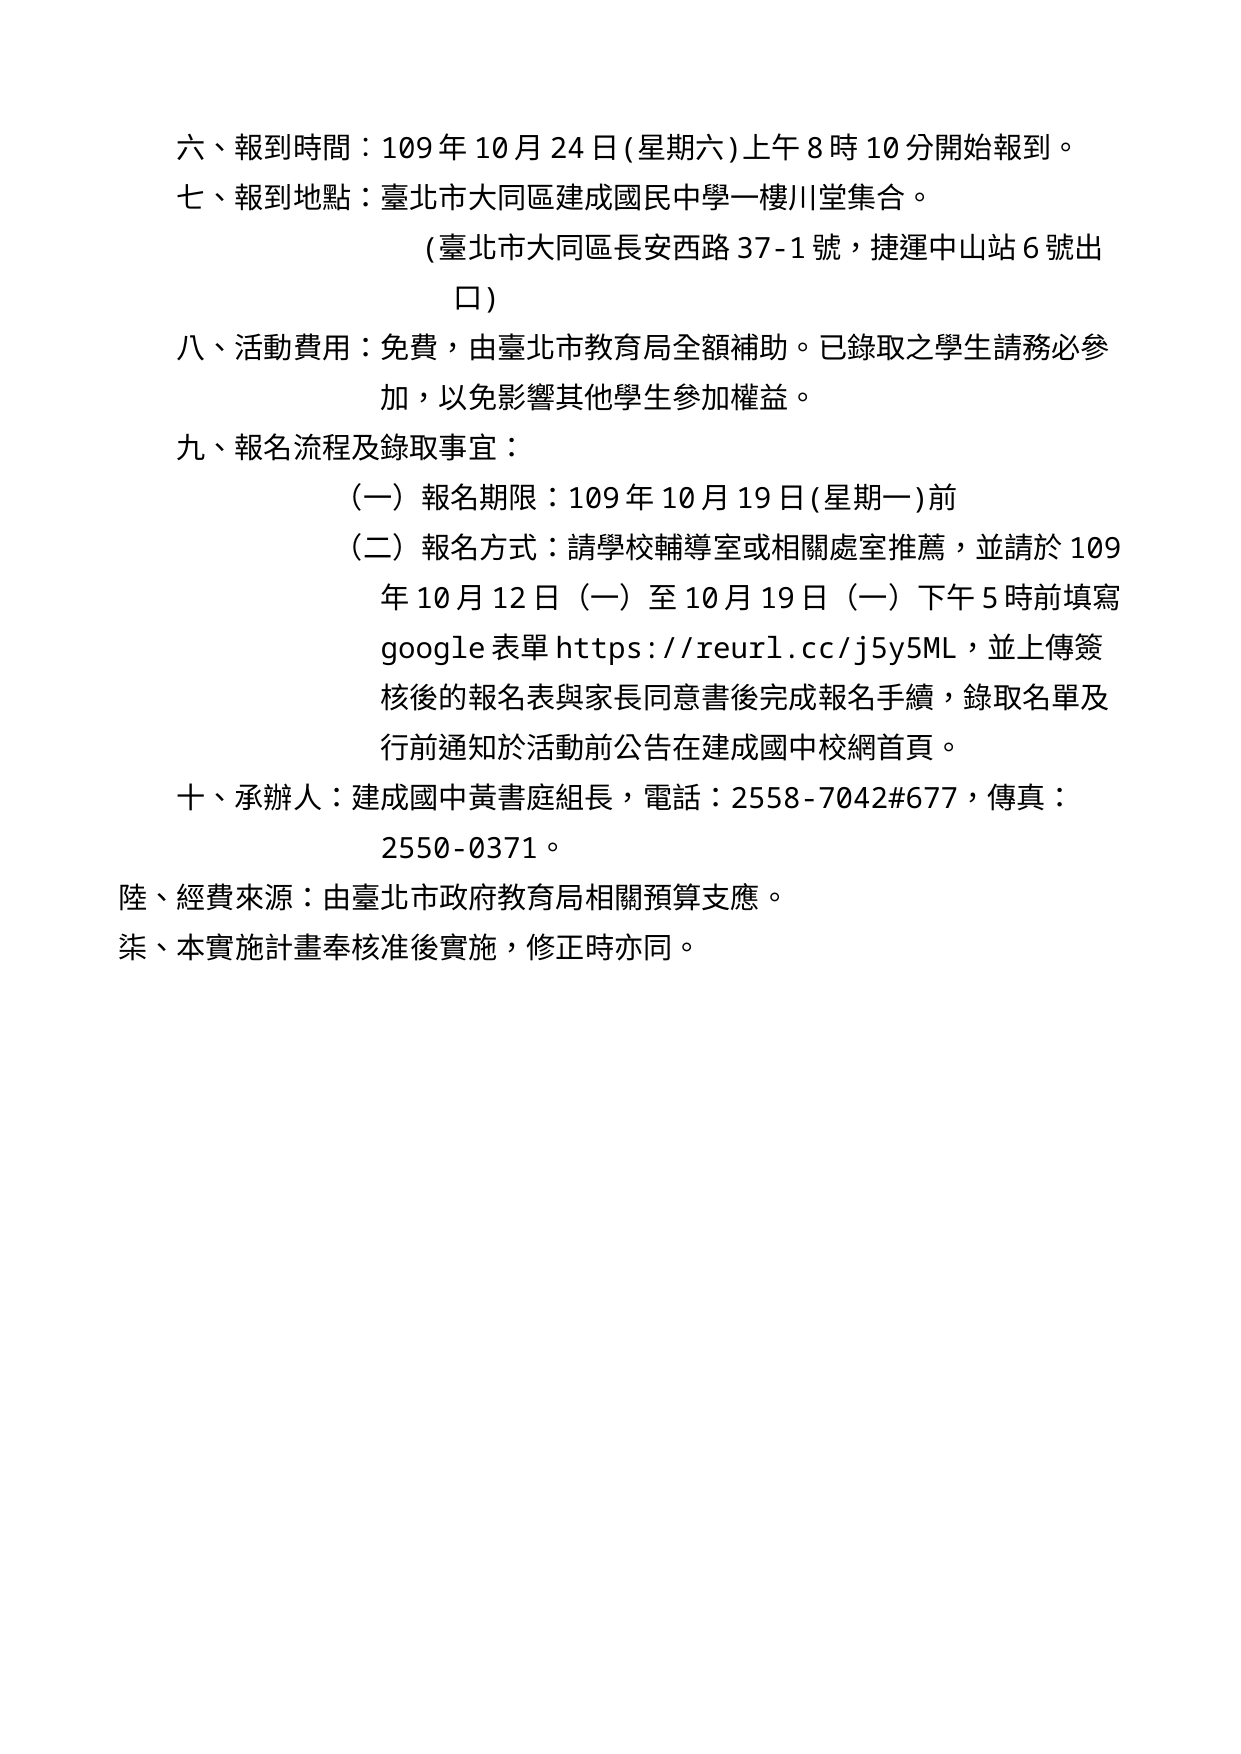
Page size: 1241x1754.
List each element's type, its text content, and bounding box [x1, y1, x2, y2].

text 八、活動費用：免費，由臺北市教育局全額補助。已錄取之學生請務必參加，以免影響其他學生參加權益。 [176, 318, 1122, 418]
text 十、承辦人：建成國中黃書庭組長，電話：2558-7042#677，傳真：2550-0371。 [176, 768, 1122, 868]
text 柒、本實施計畫奉核准後實施，修正時亦同。 [118, 918, 1122, 968]
text 九、報名流程及錄取事宜： [176, 418, 1122, 468]
text 陸、經費來源：由臺北市政府教育局相關預算支應。 [118, 868, 1122, 918]
text 六、報到時間︰109年10月24日(星期六)上午8時10分開始報到。 [176, 118, 1122, 168]
text （一）報名期限：109年10月19日(星期一)前 [176, 468, 1122, 518]
text （二）報名方式：請學校輔導室或相關處室推薦，並請於109年10月12日（一）至10月19日（一）下午5時前填寫google表單https://reurl.cc/j5y5ML，並上傳簽核後的報名表與家長同意書後完成報名手續，錄取名單及行前通知於活動前公告在建成國中校網首頁。 [176, 518, 1122, 768]
text 七、報到地點：臺北市大同區建成國民中學一樓川堂集合。 [176, 168, 1122, 218]
text (臺北市大同區長安西路37-1號，捷運中山站6號出口) [176, 218, 1122, 318]
